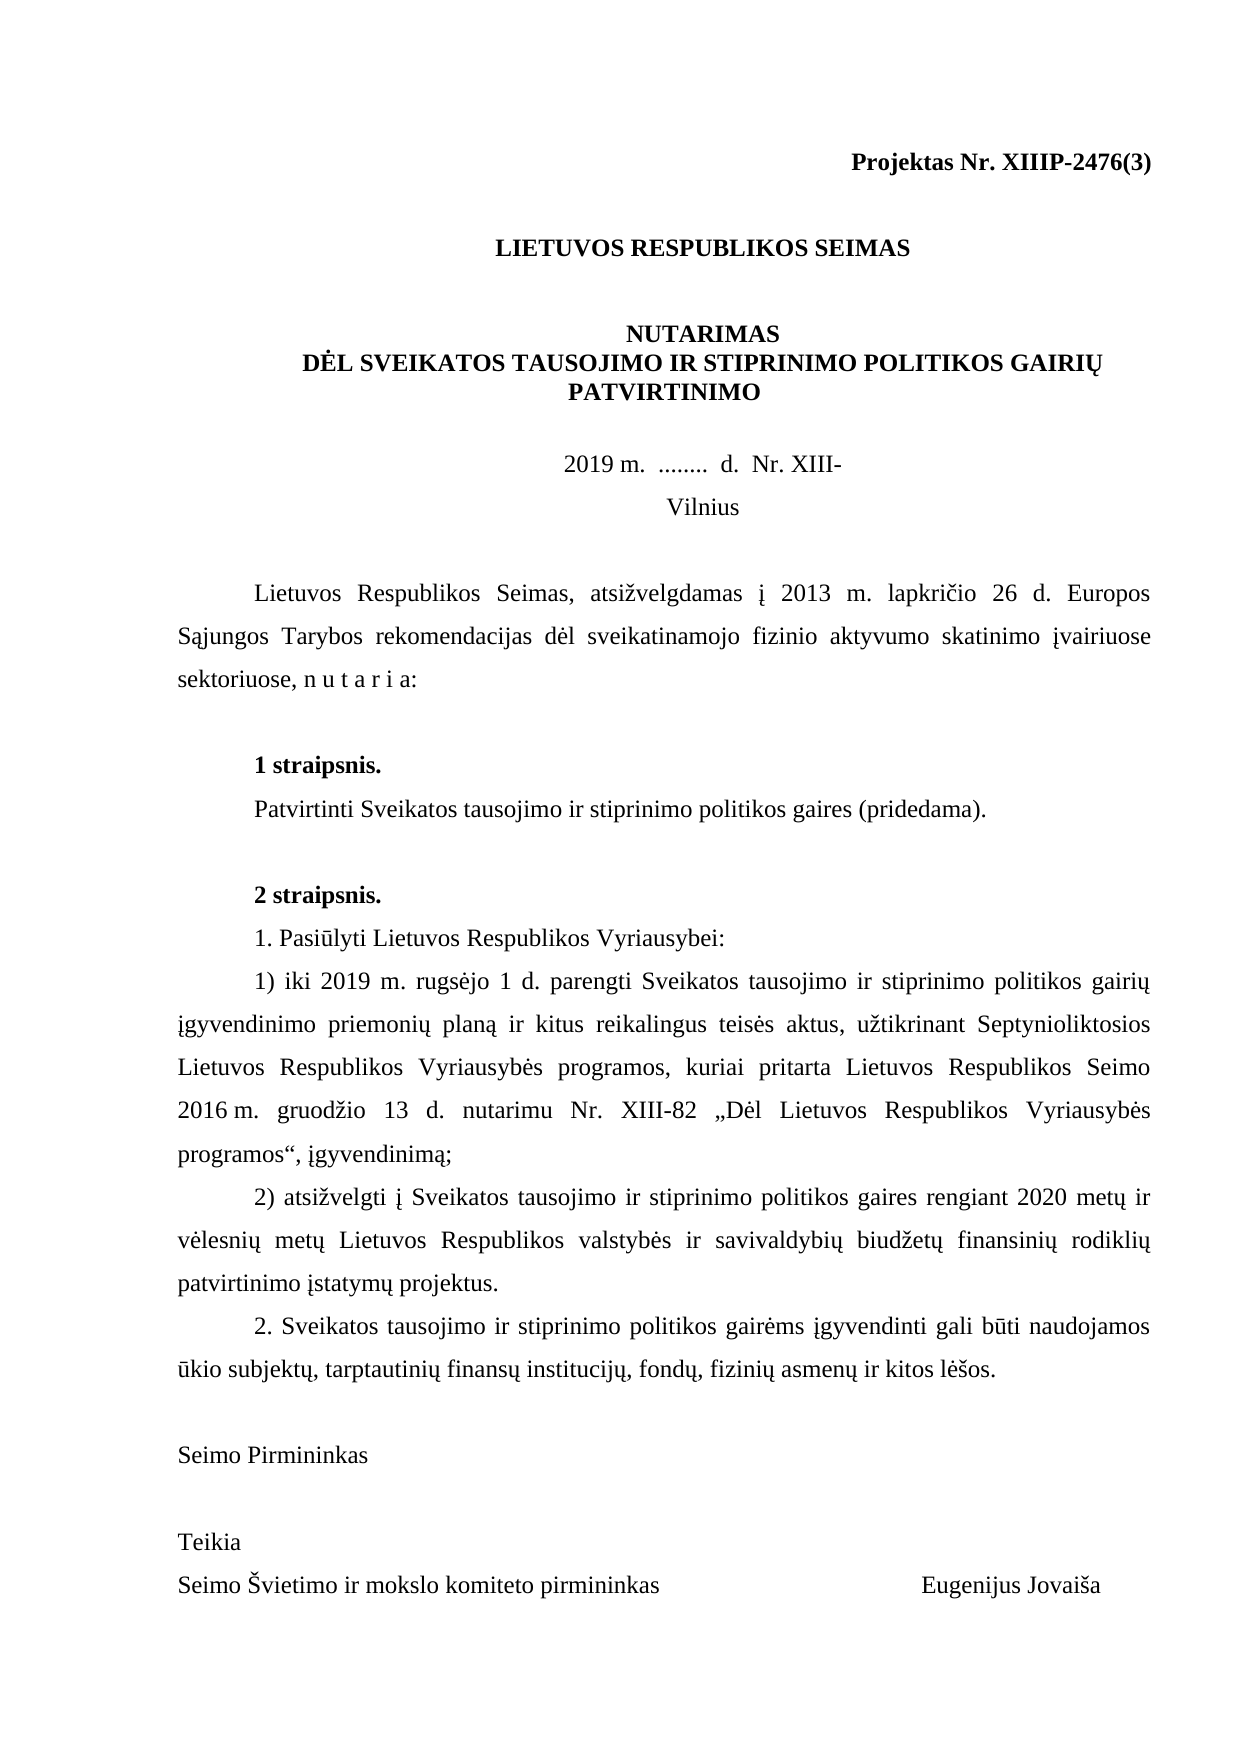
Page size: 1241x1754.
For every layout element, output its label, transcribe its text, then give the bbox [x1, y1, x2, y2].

text Teikia [177, 1527, 1152, 1556]
text Seimo Švietimo ir mokslo komiteto pirmininkas Eugenijus Jovaiša [177, 1570, 1152, 1599]
text 1. Pasiūlyti Lietuvos Respublikos Vyriausybei: [177, 923, 1152, 952]
text 2 straipsnis. [177, 880, 1152, 909]
text 2) atsižvelgti į Sveikatos tausojimo ir stiprinimo politikos gaires rengiant 2020 metų ir vėlesnių metų Lietuvos Respublikos valstybės ir savivaldybių biudžetų finansinių rodiklių patvirtinimo įstatymų projektus. [177, 1182, 1152, 1297]
text NUTARIMAS [177, 319, 1152, 348]
text 2. Sveikatos tausojimo ir stiprinimo politikos gairėms įgyvendinti gali būti naudojamos ūkio subjektų, tarptautinių finansų institucijų, fondų, fizinių asmenų ir kitos lėšos. [177, 1311, 1152, 1383]
text 1) iki 2019 m. rugsėjo 1 d. parengti Sveikatos tausojimo ir stiprinimo politikos gairių įgyvendinimo priemonių planą ir kitus reikalingus teisės aktus, užtikrinant Septynioliktosios Lietuvos Respublikos Vyriausybės programos, kuriai pritarta Lietuvos Respublikos Seimo 2016 m. gruodžio 13 d. nutarimu Nr. XIII-82 „Dėl Lietuvos Respublikos Vyriausybės programos“, įgyvendinimą; [177, 966, 1152, 1167]
text Patvirtinti Sveikatos tausojimo ir stiprinimo politikos gaires (pridedama). [177, 794, 1152, 822]
text LIETUVOS RESPUBLIKOS SEIMAS [177, 233, 1152, 262]
text Projektas Nr. XIIIP-2476(3) [177, 147, 1152, 176]
text Seimo Pirmininkas [177, 1441, 1152, 1469]
text 2019 m. ........ d. Nr. XIII- [177, 449, 1152, 477]
text 1 straipsnis. [177, 751, 1152, 779]
text DĖL SVEIKATOS TAUSOJIMO IR STIPRINIMO POLITIKOS GAIRIŲ PATVIRTINIMO [177, 348, 1152, 406]
text Vilnius [177, 492, 1152, 521]
text Lietuvos Respublikos Seimas, atsižvelgdamas į 2013 m. lapkričio 26 d. Europos Sąjungos Tarybos rekomendacijas dėl sveikatinamojo fizinio aktyvumo skatinimo įvairiuose sektoriuose, nutaria: [177, 578, 1152, 693]
